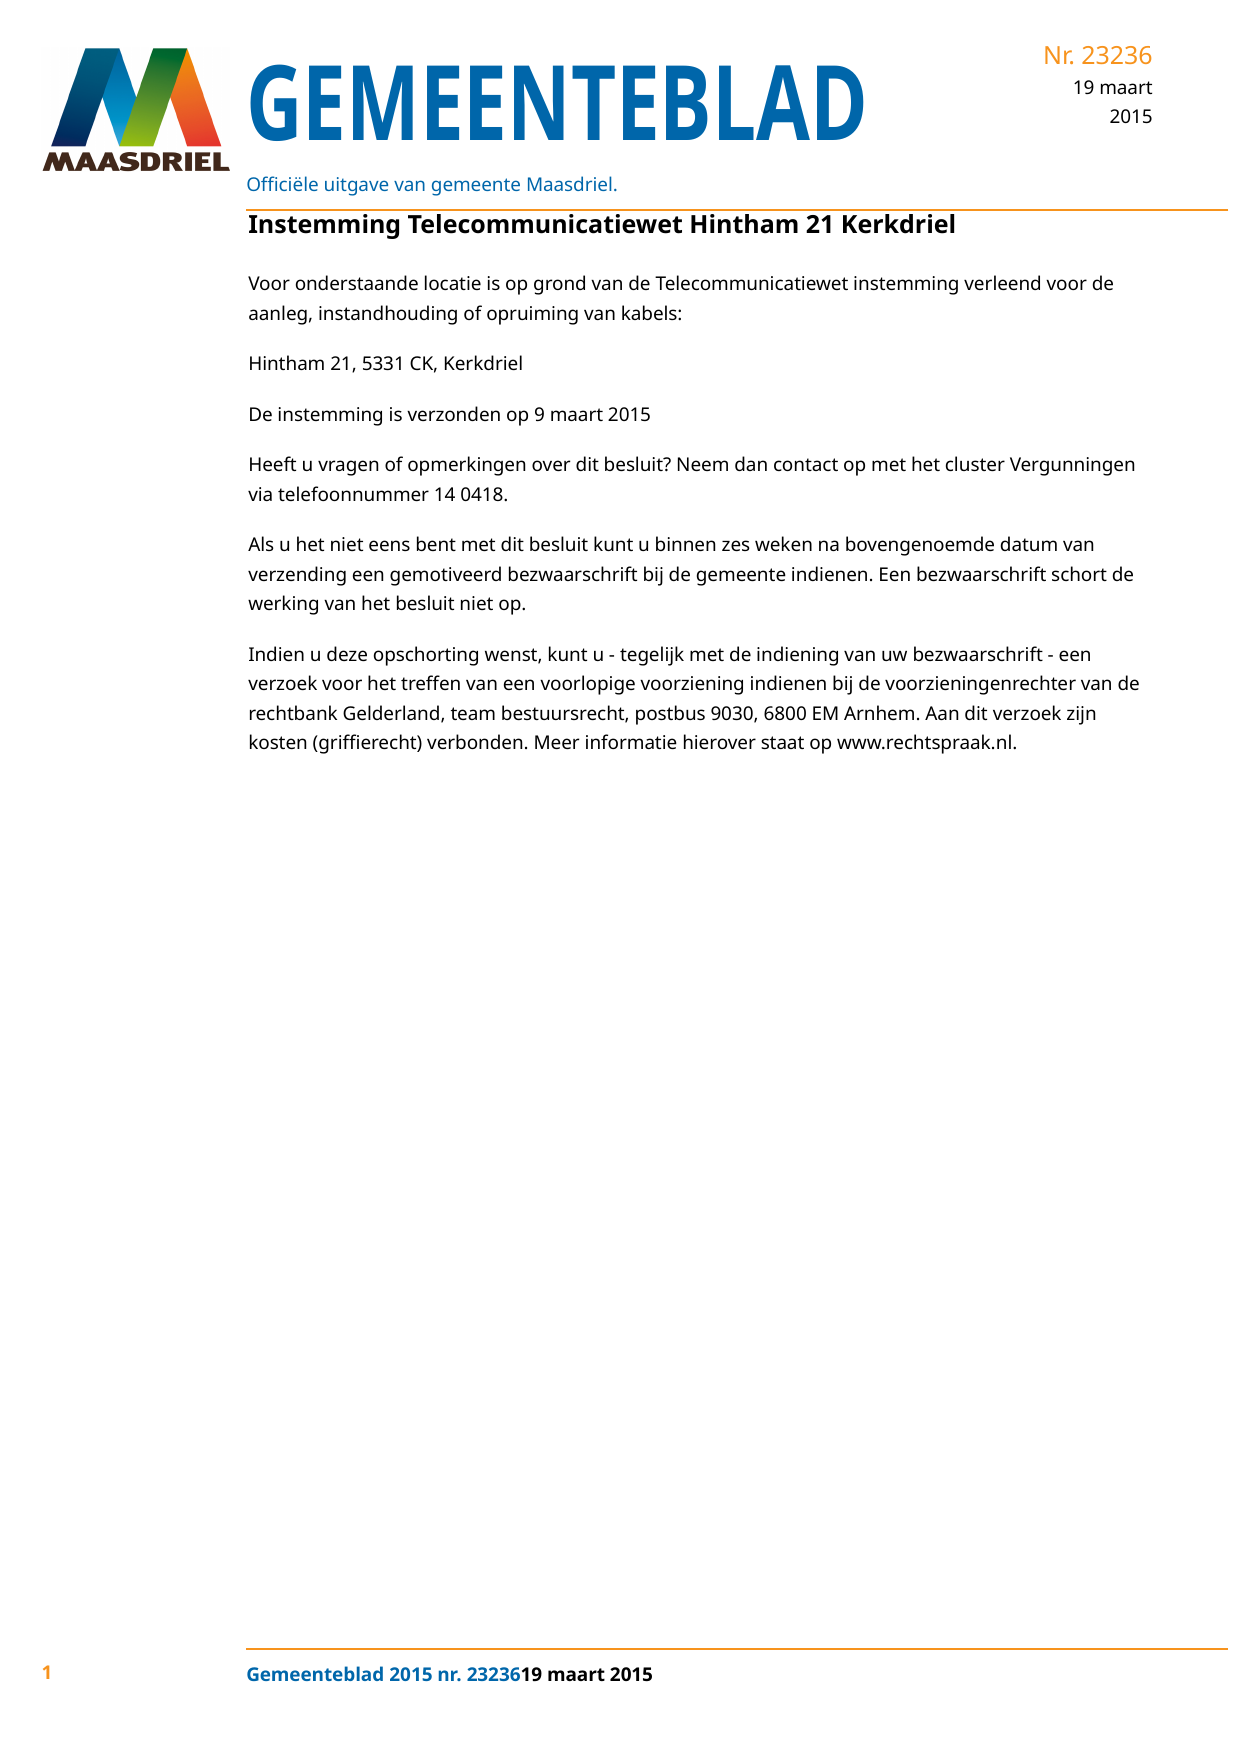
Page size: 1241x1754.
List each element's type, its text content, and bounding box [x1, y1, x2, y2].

picture [41, 47, 231, 172]
text Voor onderstaande locatie is op grond van de Telecommunicatiewet instemming verleend voor de aanleg, instandhouding of opruiming van kabels: [248, 270, 1152, 326]
text Instemming Telecommunicatiewet Hintham 21 Kerkdriel [248, 211, 1152, 241]
text Als u het niet eens bent met dit besluit kunt u binnen zes weken na bovengenoemde datum van verzending een gemotiveerd bezwaarschrift bij de gemeente indienen. Een bezwaarschrift schort de werking van het besluit niet op. [248, 531, 1152, 616]
text De instemming is verzonden op 9 maart 2015 [248, 401, 1152, 426]
text Heeft u vragen of opmerkingen over dit besluit? Neem dan contact op met het cluster Vergunningen via telefoonnummer 14 0418. [248, 451, 1152, 506]
text Hintham 21, 5331 CK, Kerkdriel [248, 350, 1152, 376]
text Indien u deze opschorting wenst, kunt u - tegelijk met de indiening van uw bezwaarschrift - een verzoek voor het treffen van een voorlopige voorziening indienen bij de voorzieningenrechter van de rechtbank Gelderland, team bestuursrecht, postbus 9030, 6800 EM Arnhem. Aan dit verzoek zijn kosten (griffierecht) verbonden. Meer informatie hierover staat op www.rechtspraak.nl. [248, 641, 1152, 755]
